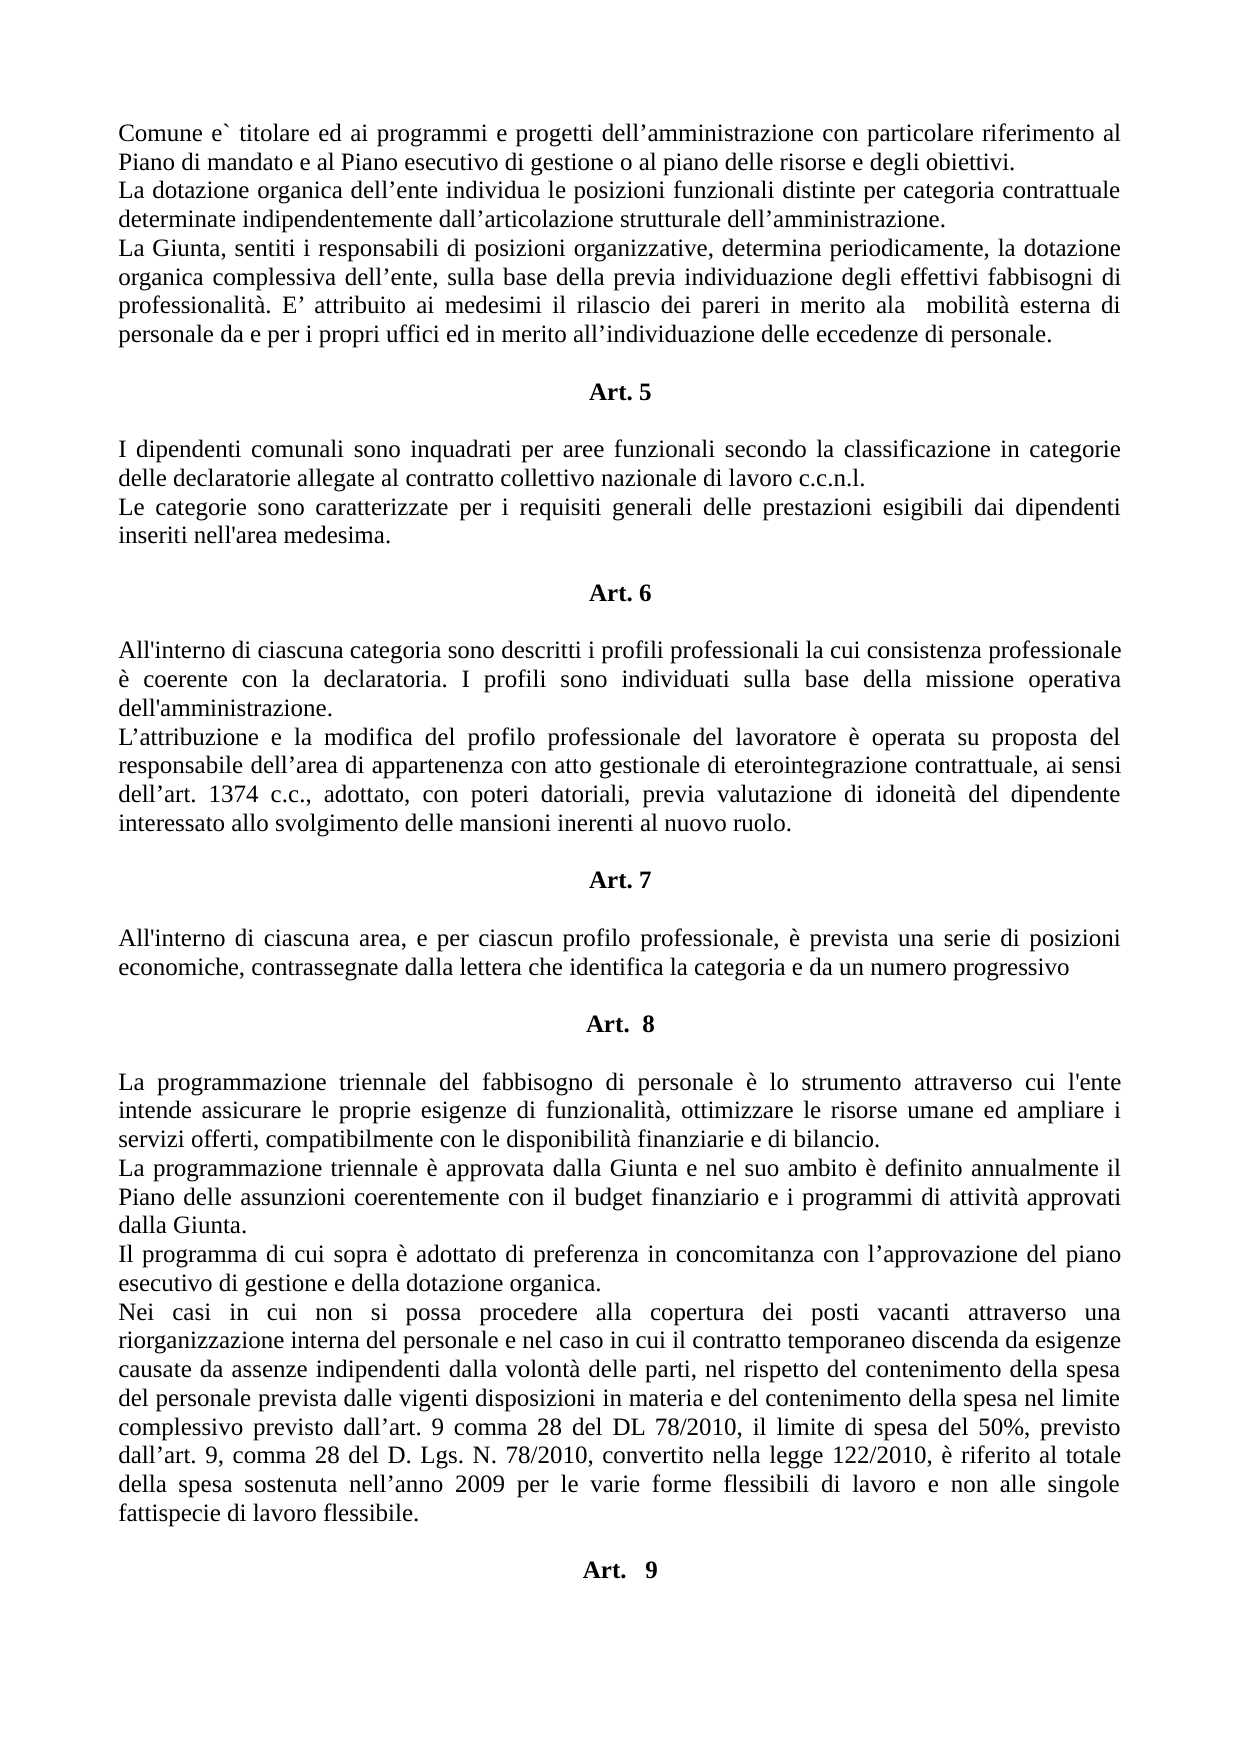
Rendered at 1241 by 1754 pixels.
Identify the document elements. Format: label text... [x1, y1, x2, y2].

text Il programma di cui sopra è adottato di preferenza in concomitanza con l’approvazione del piano esecutivo di gestione e della dotazione organica. [118, 1239, 1122, 1297]
text Art. 6 [118, 578, 1122, 607]
text All'interno di ciascuna categoria sono descritti i profili professionali la cui consistenza professionale è coerente con la declaratoria. I profili sono individuati sulla base della missione operativa dell'amministrazione. [118, 636, 1122, 722]
text I dipendenti comunali sono inquadrati per aree funzionali secondo la classificazione in categorie delle declaratorie allegate al contratto collettivo nazionale di lavoro c.c.n.l. [118, 434, 1122, 492]
text Comune e` titolare ed ai programmi e progetti dell’amministrazione con particolare riferimento al Piano di mandato e al Piano esecutivo di gestione o al piano delle risorse e degli obiettivi. [118, 118, 1122, 176]
text Art. 9 [118, 1556, 1122, 1584]
text La Giunta, sentiti i responsabili di posizioni organizzative, determina periodicamente, la dotazione organica complessiva dell’ente, sulla base della previa individuazione degli effettivi fabbisogni di professionalità. E’ attribuito ai medesimi il rilascio dei pareri in merito ala mobilità esterna di personale da e per i propri uffici ed in merito all’individuazione delle eccedenze di personale. [118, 233, 1122, 348]
text Art. 5 [118, 377, 1122, 406]
text Nei casi in cui non si possa procedere alla copertura dei posti vacanti attraverso una riorganizzazione interna del personale e nel caso in cui il contratto temporaneo discenda da esigenze causate da assenze indipendenti dalla volontà delle parti, nel rispetto del contenimento della spesa del personale prevista dalle vigenti disposizioni in materia e del contenimento della spesa nel limite complessivo previsto dall’art. 9 comma 28 del DL 78/2010, il limite di spesa del 50%, previsto dall’art. 9, comma 28 del D. Lgs. N. 78/2010, convertito nella legge 122/2010, è riferito al totale della spesa sostenuta nell’anno 2009 per le varie forme flessibili di lavoro e non alle singole fattispecie di lavoro flessibile. [118, 1297, 1122, 1527]
text All'interno di ciascuna area, e per ciascun profilo professionale, è prevista una serie di posizioni economiche, contrassegnate dalla lettera che identifica la categoria e da un numero progressivo [118, 923, 1122, 981]
text La programmazione triennale è approvata dalla Giunta e nel suo ambito è definito annualmente il Piano delle assunzioni coerentemente con il budget finanziario e i programmi di attività approvati dalla Giunta. [118, 1153, 1122, 1239]
text La programmazione triennale del fabbisogno di personale è lo strumento attraverso cui l'ente intende assicurare le proprie esigenze di funzionalità, ottimizzare le risorse umane ed ampliare i servizi offerti, compatibilmente con le disponibilità finanziarie e di bilancio. [118, 1067, 1122, 1153]
text Art. 7 [118, 866, 1122, 894]
text L’attribuzione e la modifica del profilo professionale del lavoratore è operata su proposta del responsabile dell’area di appartenenza con atto gestionale di eterointegrazione contrattuale, ai sensi dell’art. 1374 c.c., adottato, con poteri datoriali, previa valutazione di idoneità del dipendente interessato allo svolgimento delle mansioni inerenti al nuovo ruolo. [118, 722, 1122, 837]
text La dotazione organica dell’ente individua le posizioni funzionali distinte per categoria contrattuale determinate indipendentemente dall’articolazione strutturale dell’amministrazione. [118, 176, 1122, 233]
text Le categorie sono caratterizzate per i requisiti generali delle prestazioni esigibili dai dipendenti inseriti nell'area medesima. [118, 492, 1122, 549]
text Art. 8 [118, 1009, 1122, 1038]
